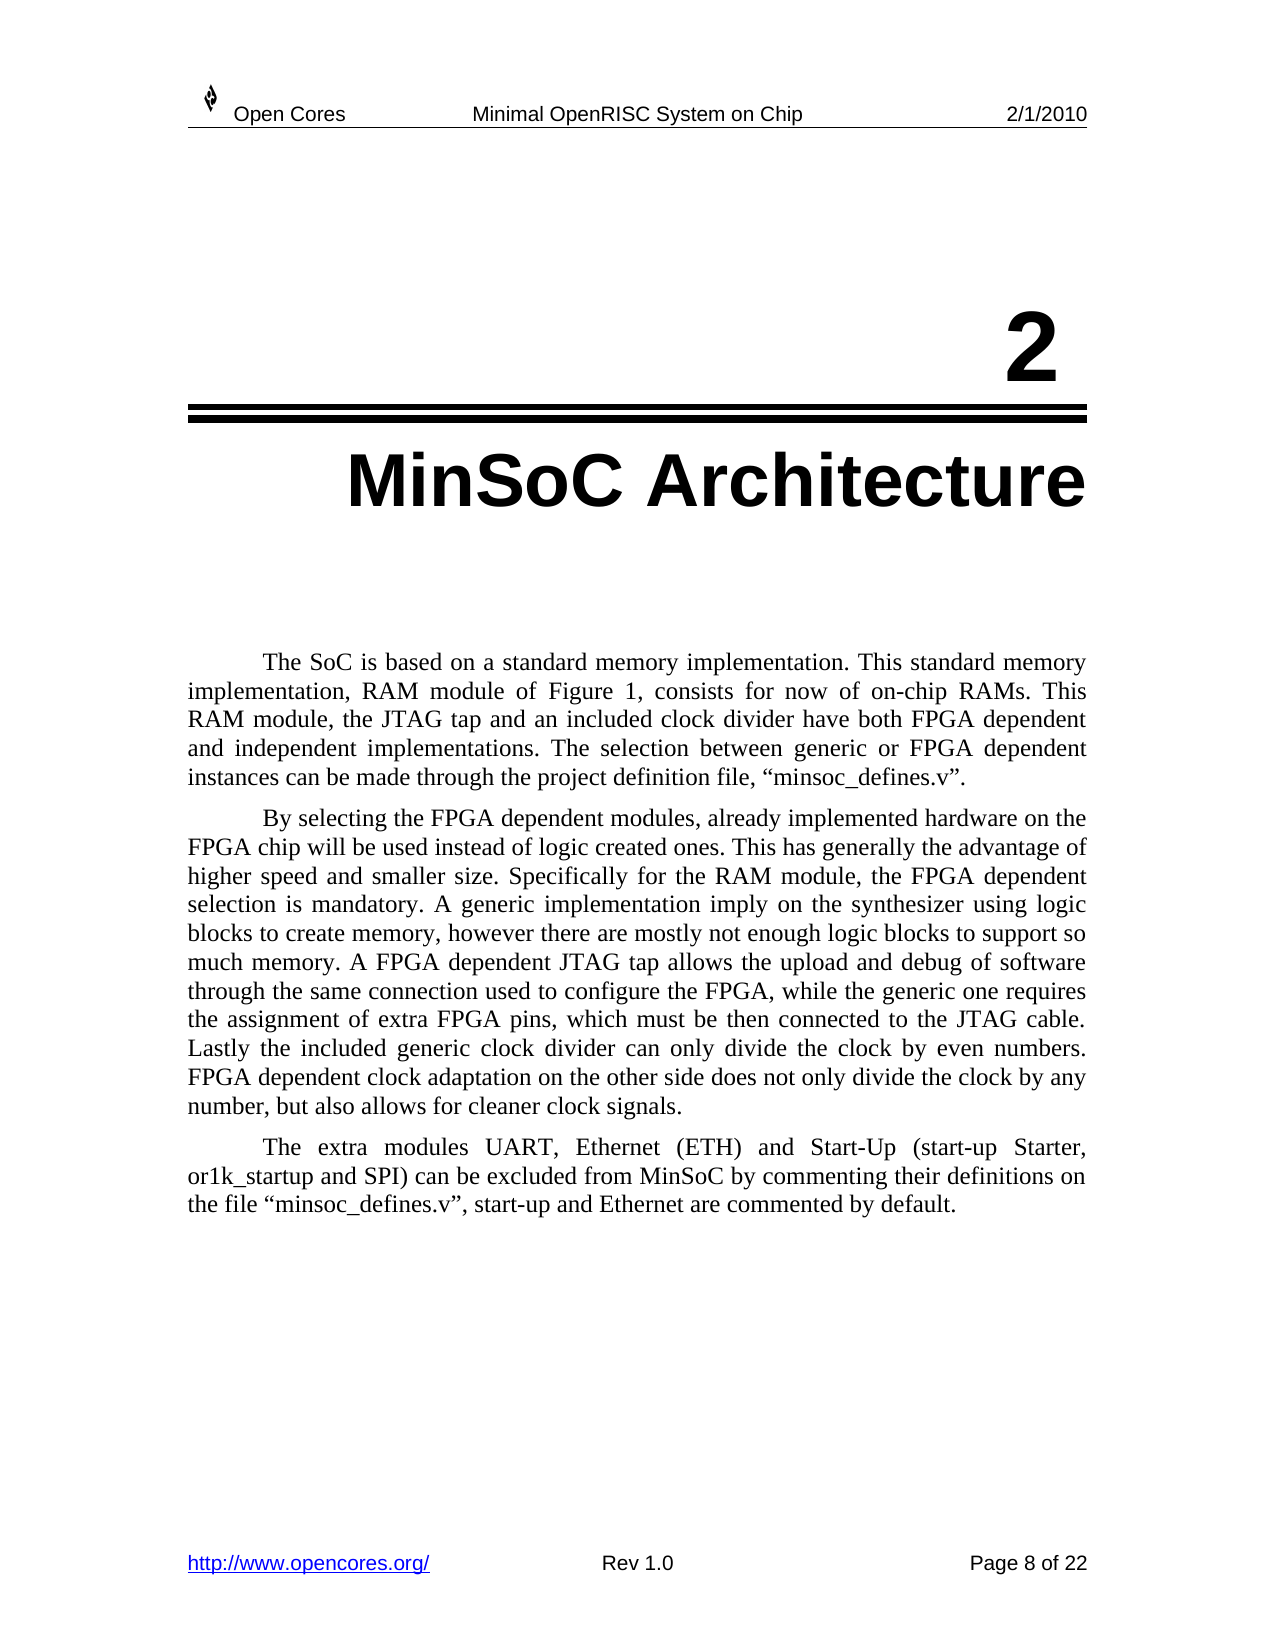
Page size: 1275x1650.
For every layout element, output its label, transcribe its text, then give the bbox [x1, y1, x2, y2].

text By selecting the FPGA dependent modules, already implemented hardware on the FPGA chip will be used instead of logic created ones. This has generally the advantage of higher speed and smaller size. Specifically for the RAM module, the FPGA dependent selection is mandatory. A generic implementation imply on the synthesizer using logic blocks to create memory, however there are mostly not enough logic blocks to support so much memory. A FPGA dependent JTAG tap allows the upload and debug of software through the same connection used to configure the FPGA, while the generic one requires the assignment of extra FPGA pins, which must be then connected to the JTAG cable. Lastly the included generic clock divider can only divide the clock by even numbers. FPGA dependent clock adaptation on the other side does not only divide the clock by any number, but also allows for cleaner clock signals. [187, 803, 1087, 1119]
subtitle MinSoC Architecture [187, 436, 1087, 522]
text The extra modules UART, Ethernet (ETH) and Start-Up (start-up Starter, or1k_startup and SPI) can be excluded from MinSoC by commenting their definitions on the file “minsoc_defines.v”, start-up and Ethernet are commented by default. [187, 1132, 1087, 1218]
text The SoC is based on a standard memory implementation. This standard memory implementation, RAM module of Figure 1, consists for now of on-chip RAMs. This RAM module, the JTAG tap and an included clock divider have both FPGA dependent and independent implementations. The selection between generic or FPGA dependent instances can be made through the project definition file, “minsoc_defines.v”. [187, 647, 1087, 791]
